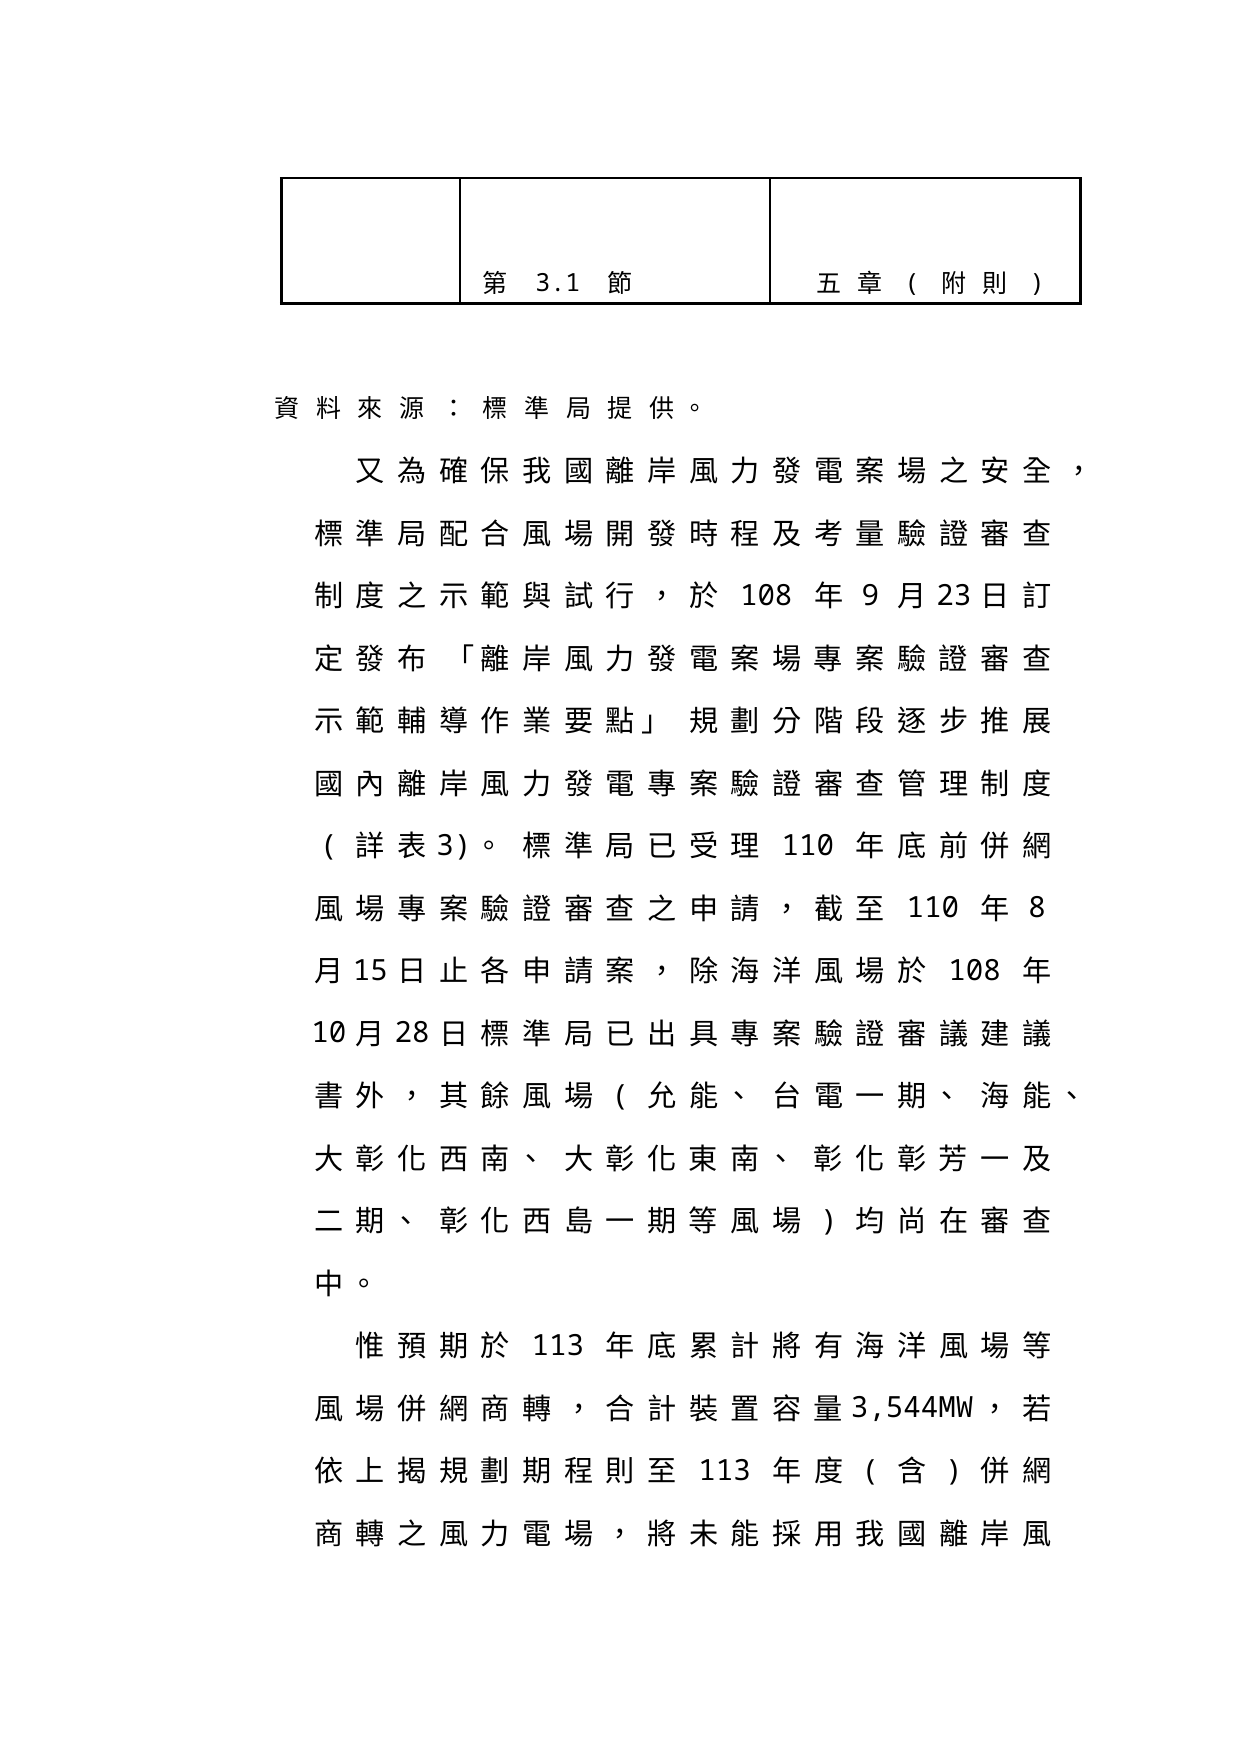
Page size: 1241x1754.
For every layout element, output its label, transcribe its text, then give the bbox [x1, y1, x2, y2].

text 資料來源：標準局提供。 [256, 365, 1058, 427]
table_cell [283, 179, 459, 302]
table_cell 五章(附則) [771, 179, 1079, 302]
text 又為確保我國離岸風力發電案場之安全，標準局配合風場開發時程及考量驗證審查制度之示範與試行，於108年9月23日訂定發布「離岸風力發電案場專案驗證審查示範輔導作業要點」規劃分階段逐步推展國內離岸風力發電專案驗證審查管理制度(詳表3)。標準局已受理110年底前併網風場專案驗證審查之申請，截至110年8月15日止各申請案，除海洋風場於108年10月28日標準局已出具專案驗證審議建議書外，其餘風場(允能、台電一期、海能、大彰化西南、大彰化東南、彰化彰芳一及二期、彰化西島一期等風場)均尚在審查中。 [271, 427, 1058, 1302]
text 惟預期於113年底累計將有海洋風場等風場併網商轉，合計裝置容量3,544MW，若依上揭規劃期程則至113年度(含)併網商轉之風力電場，將未能採用我國離岸風電工程技術規則進行專案驗證，除宜滾動調整我國離岸風電工程技術規則建置期程，使113年(含)前併網風場提早適用外，另對各風場專案驗證審查不須第三方專案驗證之項目，似可研議其他執行方式確認其安全及品質。 [271, 1302, 1058, 1552]
table_cell 第3.1節 [461, 179, 769, 302]
